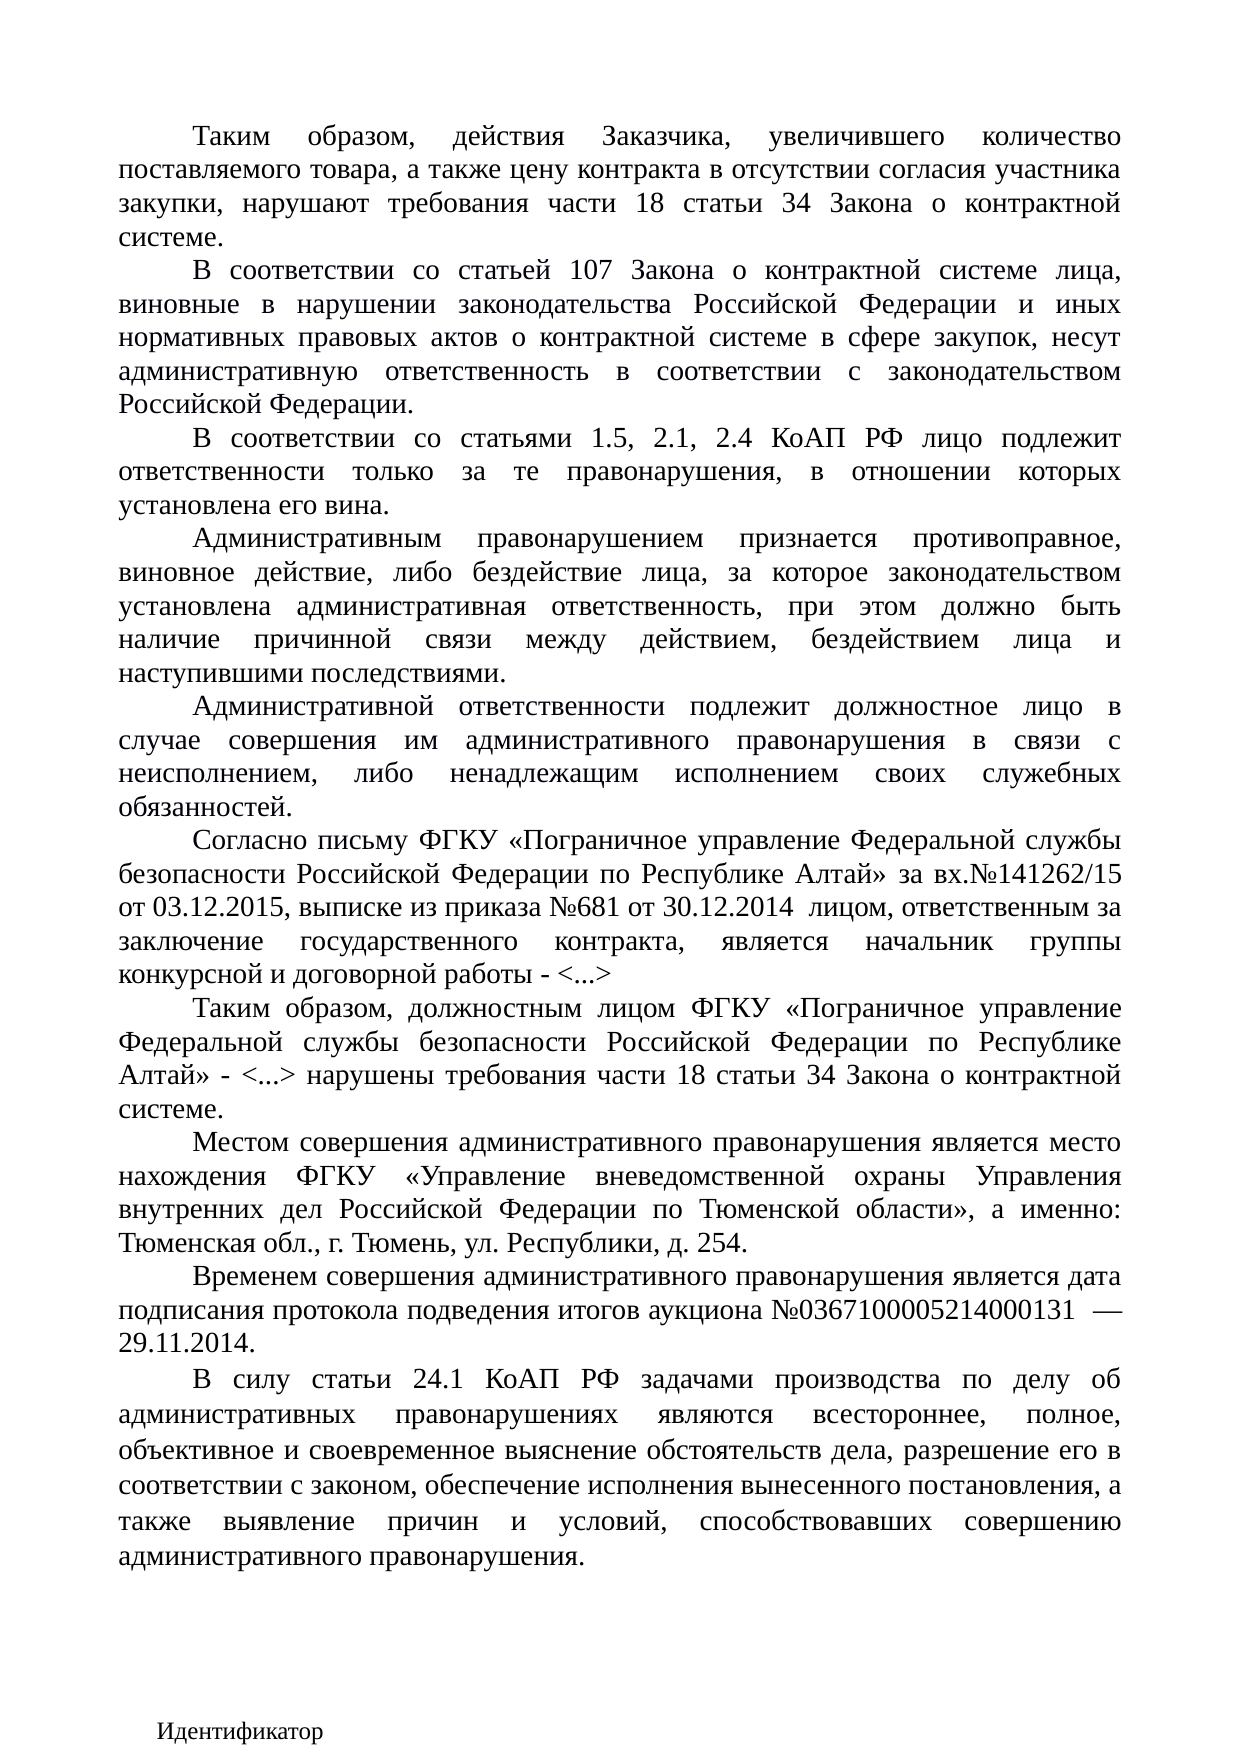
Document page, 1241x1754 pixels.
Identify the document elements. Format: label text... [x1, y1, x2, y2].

text Согласно письму ФГКУ «Пограничное управление Федеральной службы безопасности Российской Федерации по Республике Алтай» за вх.№141262/15 от 03.12.2015, выписке из приказа №681 от 30.12.2014 лицом, ответственным за заключение государственного контракта, является начальник группы конкурсной и договорной работы - <...> [118, 822, 1122, 990]
text Временем совершения административного правонарушения является дата подписания протокола подведения итогов аукциона №0367100005214000131 — 29.11.2014. [118, 1258, 1122, 1359]
text Административным правонарушением признается противоправное, виновное действие, либо бездействие лица, за которое законодательством установлена административная ответственность, при этом должно быть наличие причинной связи между действием, бездействием лица и наступившими последствиями. [118, 521, 1122, 688]
text Местом совершения административного правонарушения является место нахождения ФГКУ «Управление вневедомственной охраны Управления внутренних дел Российской Федерации по Тюменской области», а именно: Тюменская обл., г. Тюмень, ул. Республики, д. 254. [118, 1124, 1122, 1258]
text В соответствии со статьей 107 Закона о контрактной системе лица, виновные в нарушении законодательства Российской Федерации и иных нормативных правовых актов о контрактной системе в сфере закупок, несут административную ответственность в соответствии с законодательством Российской Федерации. [118, 252, 1122, 420]
text Таким образом, должностным лицом ФГКУ «Пограничное управление Федеральной службы безопасности Российской Федерации по Республике Алтай» - <...> нарушены требования части 18 статьи 34 Закона о контрактной системе. [118, 990, 1122, 1124]
text В соответствии со статьями 1.5, 2.1, 2.4 КоАП РФ лицо подлежит ответственности только за те правонарушения, в отношении которых установлена его вина. [118, 420, 1122, 521]
text В силу статьи 24.1 КоАП РФ задачами производства по делу об административных правонарушениях являются всестороннее, полное, объективное и своевременное выяснение обстоятельств дела, разрешение его в соответствии с законом, обеспечение исполнения вынесенного постановления, а также выявление причин и условий, способствовавших совершению административного правонарушения. [118, 1359, 1122, 1572]
text Таким образом, действия Заказчика, увеличившего количество поставляемого товара, а также цену контракта в отсутствии согласия участника закупки, нарушают требования части 18 статьи 34 Закона о контрактной системе. [118, 118, 1122, 252]
text Административной ответственности подлежит должностное лицо в случае совершения им административного правонарушения в связи с неисполнением, либо ненадлежащим исполнением своих служебных обязанностей. [118, 688, 1122, 822]
